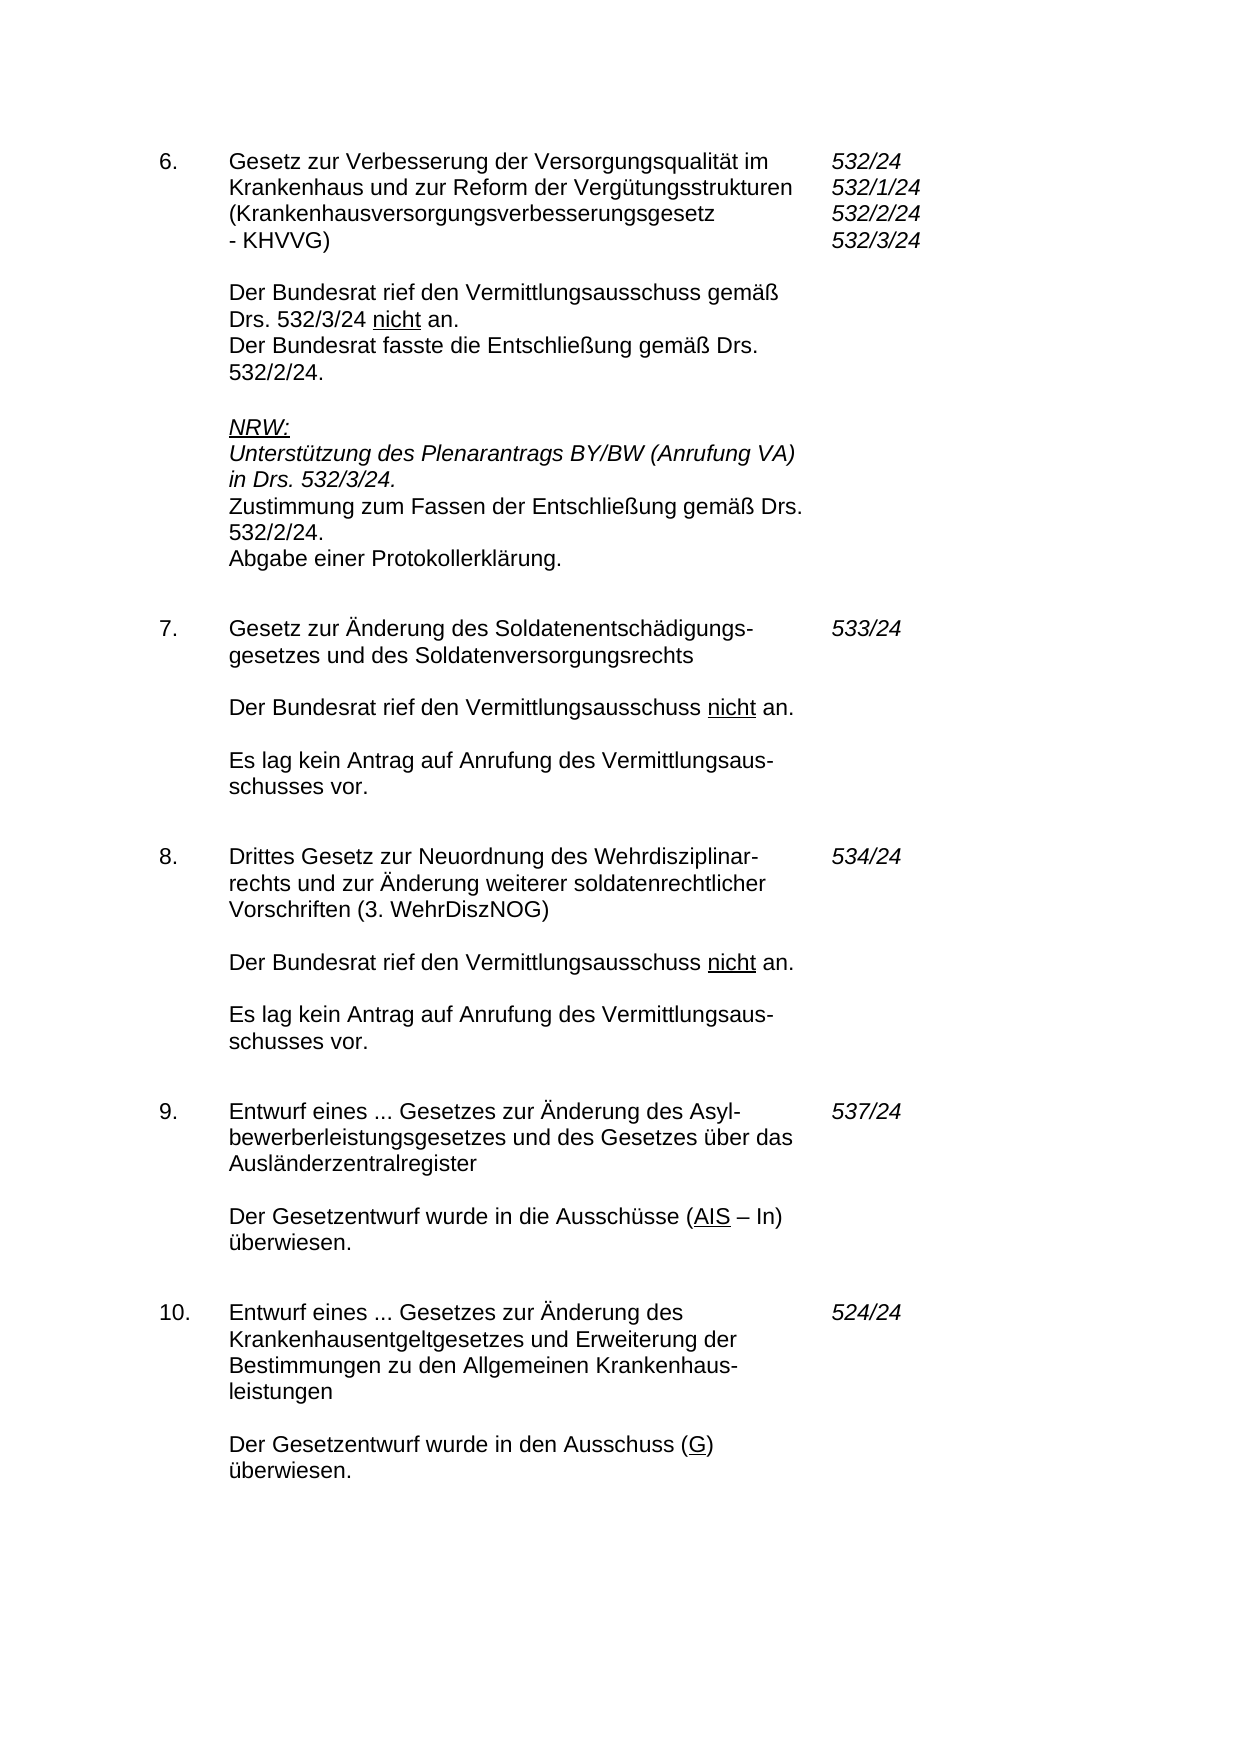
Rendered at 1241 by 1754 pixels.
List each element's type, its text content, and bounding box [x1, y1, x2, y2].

table_cell 6. [148, 148, 217, 615]
table_cell 8. [148, 843, 217, 1098]
table_cell Entwurf eines ... Gesetzes zur Änderung des Asyl­bewerberleistungsgesetzes und des Gesetzes über das Ausländerzentralregister Der Gesetzentwurf wurde in die Ausschüsse (AIS – In) überwiesen. [217, 1098, 820, 1299]
table_cell 532/24 532/1/24 532/2/24 532/3/24 [820, 148, 961, 615]
table_cell Drittes Gesetz zur Neuordnung des Wehrdisziplinar­rechts und zur Änderung weiterer soldatenrechtlicher Vorschriften (3. WehrDiszNOG) Der Bundesrat rief den Vermittlungsausschuss nicht an. Es lag kein Antrag auf Anrufung des Vermittlungsaus­schusses vor. [217, 843, 820, 1098]
table_cell 533/24 [820, 615, 961, 843]
table_cell Entwurf eines ... Gesetzes zur Änderung des Krankenhausentgeltgesetzes und Erweiterung der Bestimmungen zu den Allgemeinen Krankenhaus­leistungen Der Gesetzentwurf wurde in den Ausschuss (G) überwiesen. [217, 1299, 820, 1527]
table_cell 534/24 [820, 843, 961, 1098]
table_cell 7. [148, 615, 217, 843]
table_cell 537/24 [820, 1098, 961, 1299]
table_cell 524/24 [820, 1299, 961, 1527]
table_cell 10. [148, 1299, 217, 1527]
table_cell Gesetz zur Verbesserung der Versorgungsqualität im Krankenhaus und zur Reform der Vergütungsstrukturen (Krankenhausversorgungsverbesserungsgesetz - KHVVG) Der Bundesrat rief den Vermittlungsausschuss gemäß Drs. 532/3/24 nicht an. Der Bundesrat fasste die Entschließung gemäß Drs. 532/2/24. NRW: Unterstützung des Plenarantrags BY/BW (Anrufung VA) in Drs. 532/3/24. Zustimmung zum Fassen der Entschließung gemäß Drs. 532/2/24. Abgabe einer Protokollerklärung. [217, 148, 820, 615]
table_cell Gesetz zur Änderung des Soldatenentschädigungs­gesetzes und des Soldatenversorgungsrechts Der Bundesrat rief den Vermittlungsausschuss nicht an. Es lag kein Antrag auf Anrufung des Vermittlungsaus­schusses vor. [217, 615, 820, 843]
table_cell 9. [148, 1098, 217, 1299]
